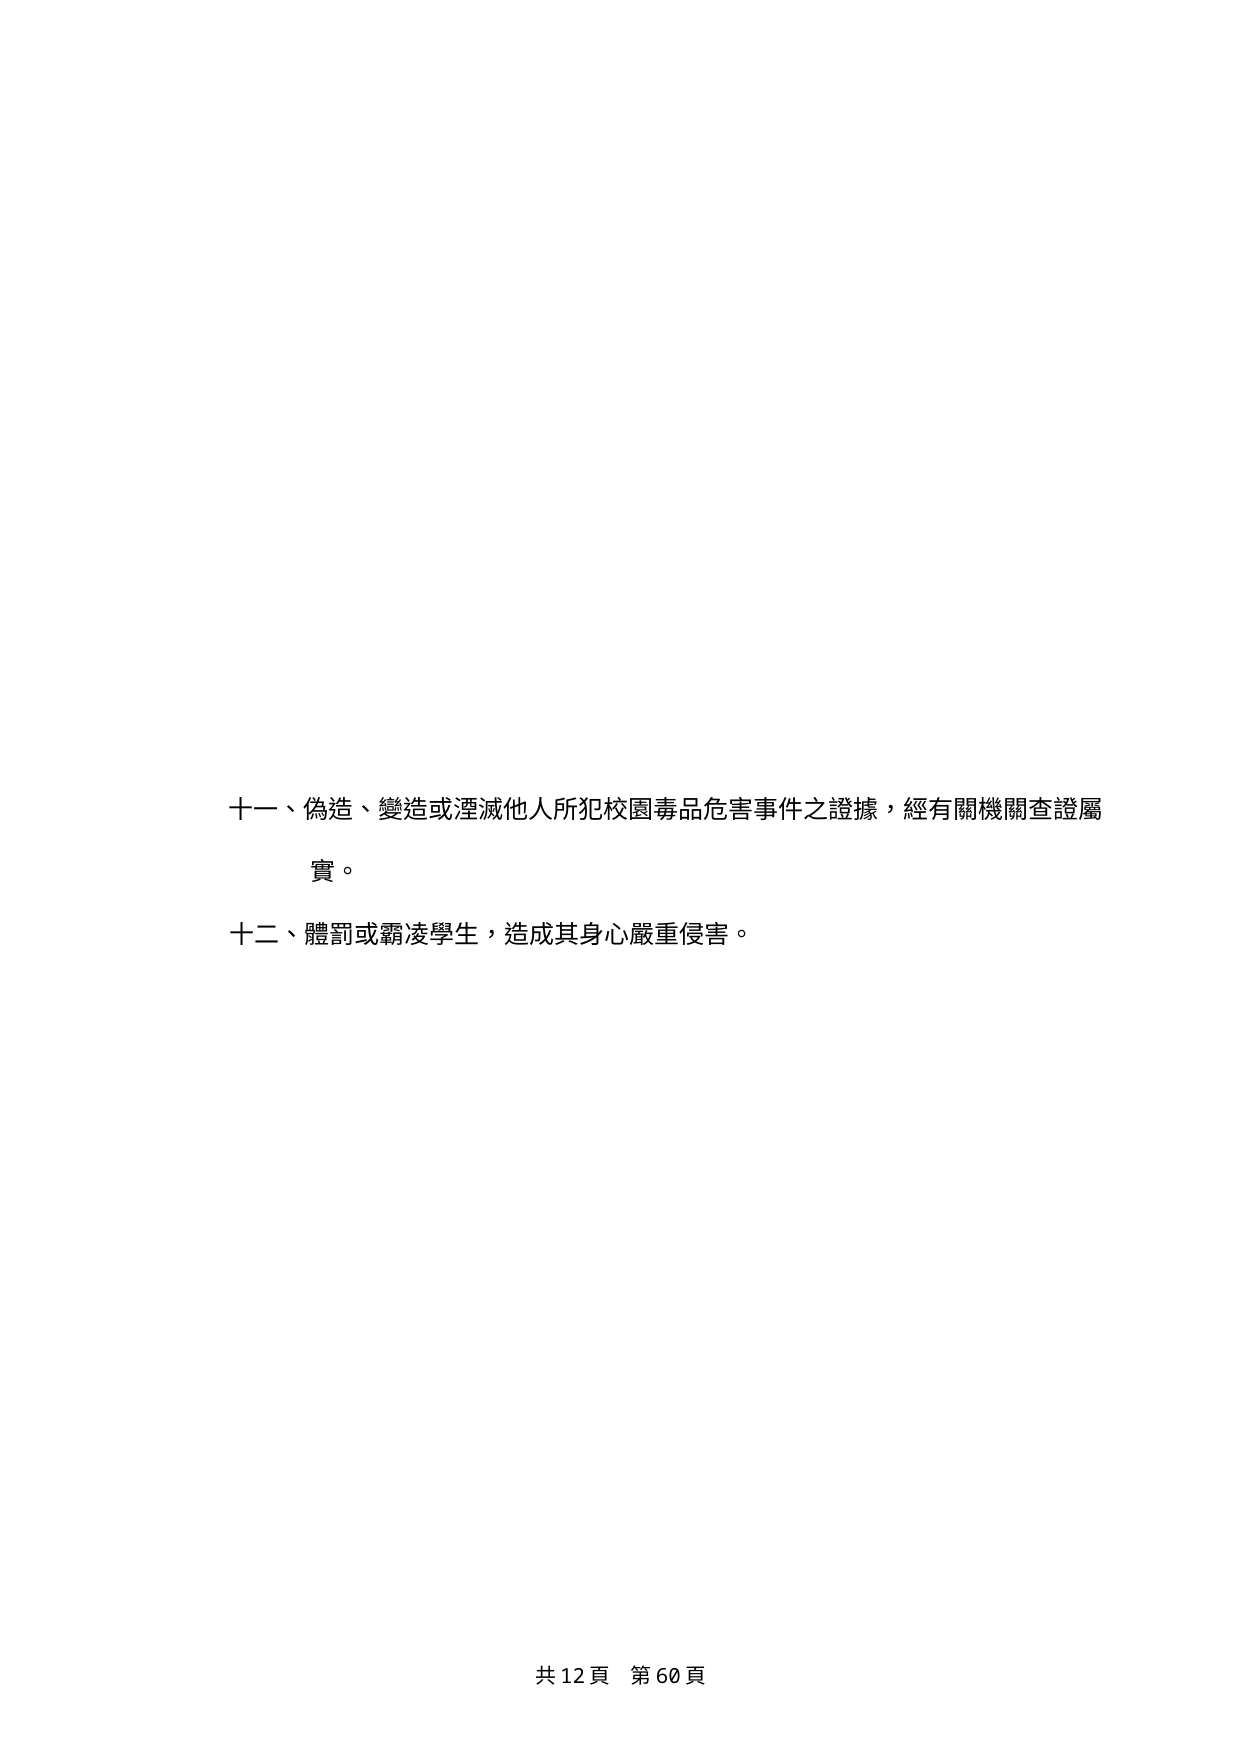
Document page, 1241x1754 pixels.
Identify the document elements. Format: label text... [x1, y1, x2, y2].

text 十一、偽造、變造或湮滅他人所犯校園毒品危害事件之證據，經有關機關查證屬實。 [229, 766, 1122, 891]
text 十二、體罰或霸凌學生，造成其身心嚴重侵害。 [118, 891, 1122, 953]
